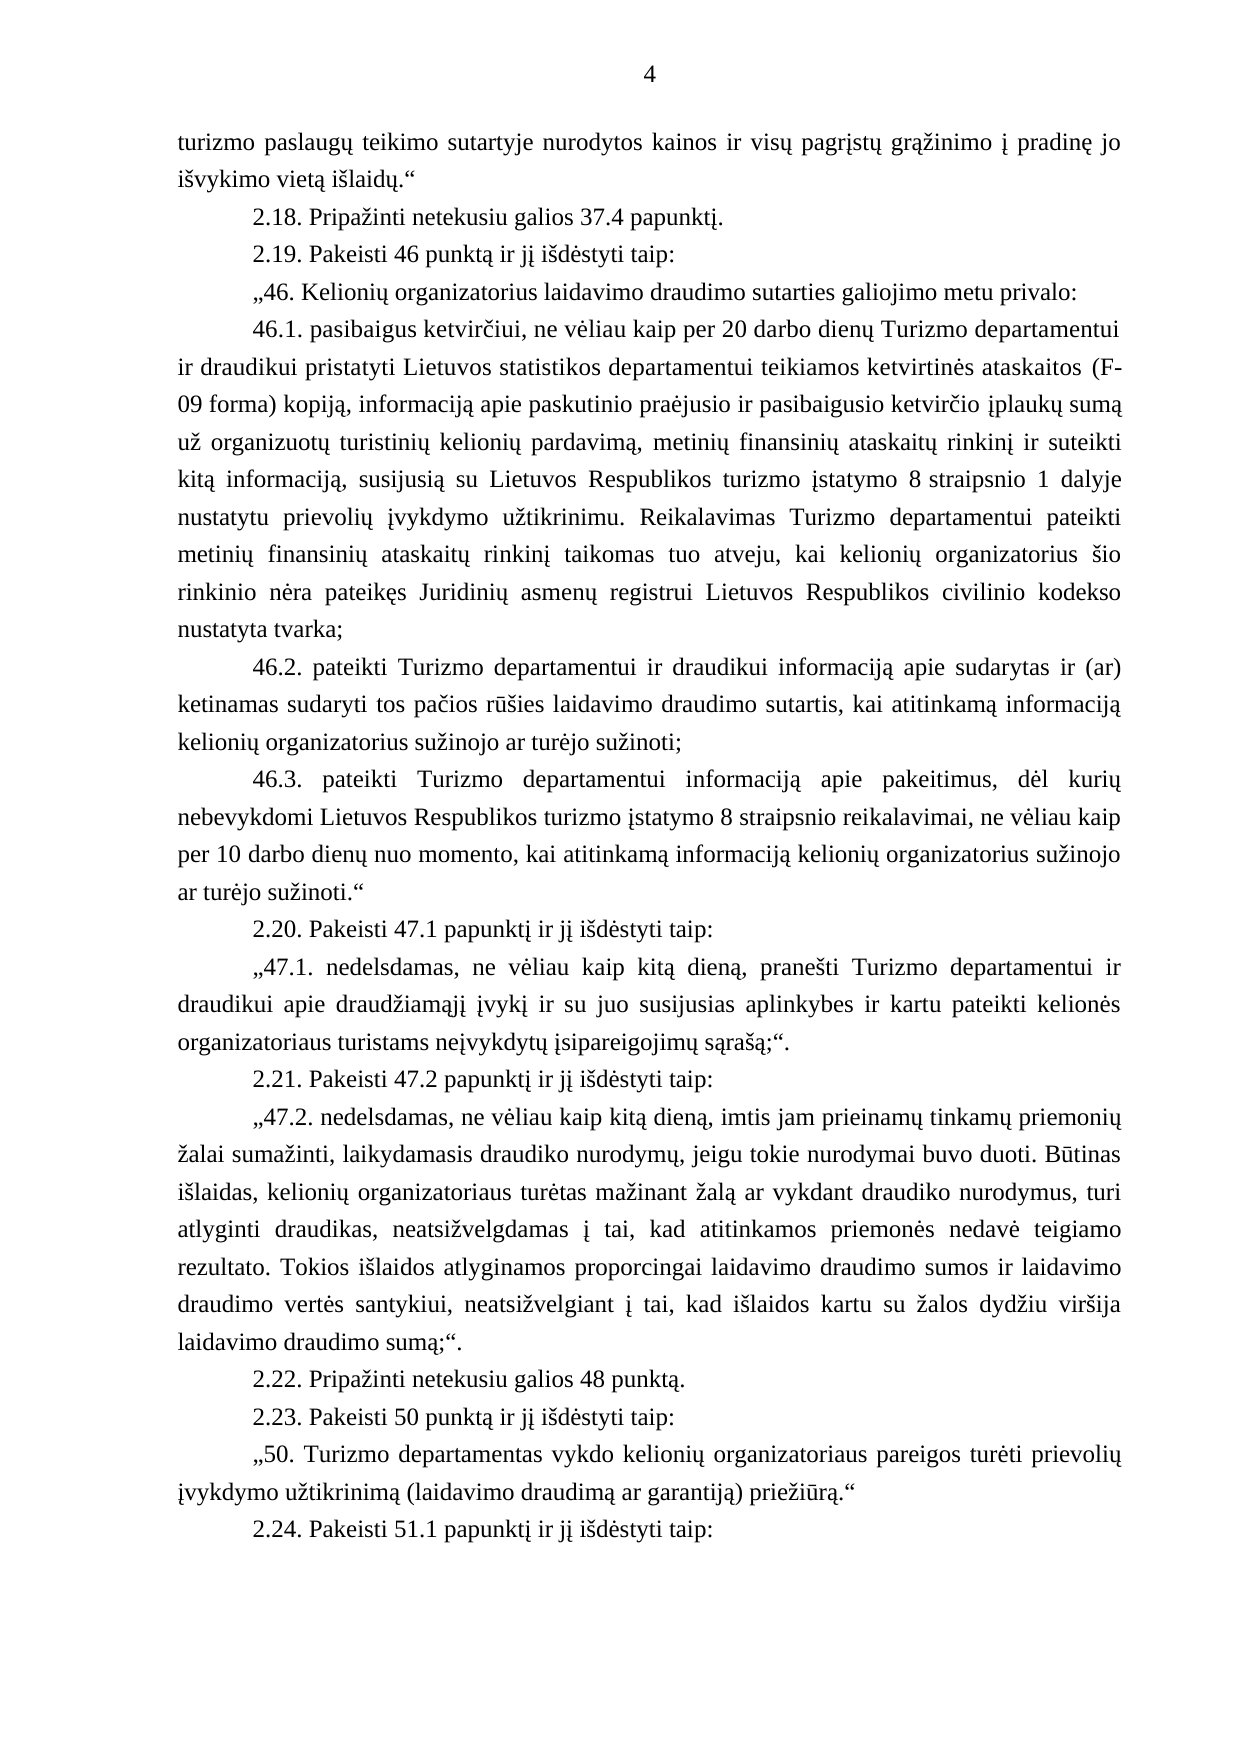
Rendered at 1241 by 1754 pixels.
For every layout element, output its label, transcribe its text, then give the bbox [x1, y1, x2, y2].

text 46.2. pateikti Turizmo departamentui ir draudikui informaciją apie sudarytas ir (ar) ketinamas sudaryti tos pačios rūšies laidavimo draudimo sutartis, kai atitinkamą informaciją kelionių organizatorius sužinojo ar turėjo sužinoti; [177, 643, 1122, 756]
text 2.19. Pakeisti 46 punktą ir jį išdėstyti taip: [177, 231, 1122, 268]
text „50. Turizmo departamentas vykdo kelionių organizatoriaus pareigos turėti prievolių įvykdymo užtikrinimą (laidavimo draudimą ar garantiją) priežiūrą.“ [177, 1431, 1122, 1506]
text „47.2. nedelsdamas, ne vėliau kaip kitą dieną, imtis jam prieinamų tinkamų priemonių žalai sumažinti, laikydamasis draudiko nurodymų, jeigu tokie nurodymai buvo duoti. Būtinas išlaidas, kelionių organizatoriaus turėtas mažinant žalą ar vykdant draudiko nurodymus, turi atlyginti draudikas, neatsižvelgdamas į tai, kad atitinkamos priemonės nedavė teigiamo rezultato. Tokios išlaidos atlyginamos proporcingai laidavimo draudimo sumos ir laidavimo draudimo vertės santykiui, neatsižvelgiant į tai, kad išlaidos kartu su žalos dydžiu viršija laidavimo draudimo sumą;“. [177, 1093, 1122, 1356]
text turizmo paslaugų teikimo sutartyje nurodytos kainos ir visų pagrįstų grąžinimo į pradinę jo išvykimo vietą išlaidų.“ [177, 118, 1122, 193]
text 2.23. Pakeisti 50 punktą ir jį išdėstyti taip: [177, 1393, 1122, 1431]
text 46.3. pateikti Turizmo departamentui informaciją apie pakeitimus, dėl kurių nebevykdomi Lietuvos Respublikos turizmo įstatymo 8 straipsnio reikalavimai, ne vėliau kaip per 10 darbo dienų nuo momento, kai atitinkamą informaciją kelionių organizatorius sužinojo ar turėjo sužinoti.“ [177, 756, 1122, 906]
text 2.22. Pripažinti netekusiu galios 48 punktą. [177, 1356, 1122, 1393]
text „46. Kelionių organizatorius laidavimo draudimo sutarties galiojimo metu privalo: [177, 268, 1122, 306]
text 2.20. Pakeisti 47.1 papunktį ir jį išdėstyti taip: [177, 906, 1122, 943]
text 2.18. Pripažinti netekusiu galios 37.4 papunktį. [177, 193, 1122, 231]
text 46.1. pasibaigus ketvirčiui, ne vėliau kaip per 20 darbo dienų Turizmo departamentui ir draudikui pristatyti Lietuvos statistikos departamentui teikiamos ketvirtinės ataskaitos (F-09 forma) kopiją, informaciją apie paskutinio praėjusio ir pasibaigusio ketvirčio įplaukų sumą už organizuotų turistinių kelionių pardavimą, metinių finansinių ataskaitų rinkinį ir suteikti kitą informaciją, susijusią su Lietuvos Respublikos turizmo įstatymo 8 straipsnio 1 dalyje nustatytu prievolių įvykdymo užtikrinimu. Reikalavimas Turizmo departamentui pateikti metinių finansinių ataskaitų rinkinį taikomas tuo atveju, kai kelionių organizatorius šio rinkinio nėra pateikęs Juridinių asmenų registrui Lietuvos Respublikos civilinio kodekso nustatyta tvarka; [177, 306, 1122, 643]
text 2.21. Pakeisti 47.2 papunktį ir jį išdėstyti taip: [177, 1056, 1122, 1093]
text 2.24. Pakeisti 51.1 papunktį ir jį išdėstyti taip: [177, 1506, 1122, 1543]
text „47.1. nedelsdamas, ne vėliau kaip kitą dieną, pranešti Turizmo departamentui ir draudikui apie draudžiamąjį įvykį ir su juo susijusias aplinkybes ir kartu pateikti kelionės organizatoriaus turistams neįvykdytų įsipareigojimų sąrašą;“. [177, 943, 1122, 1056]
